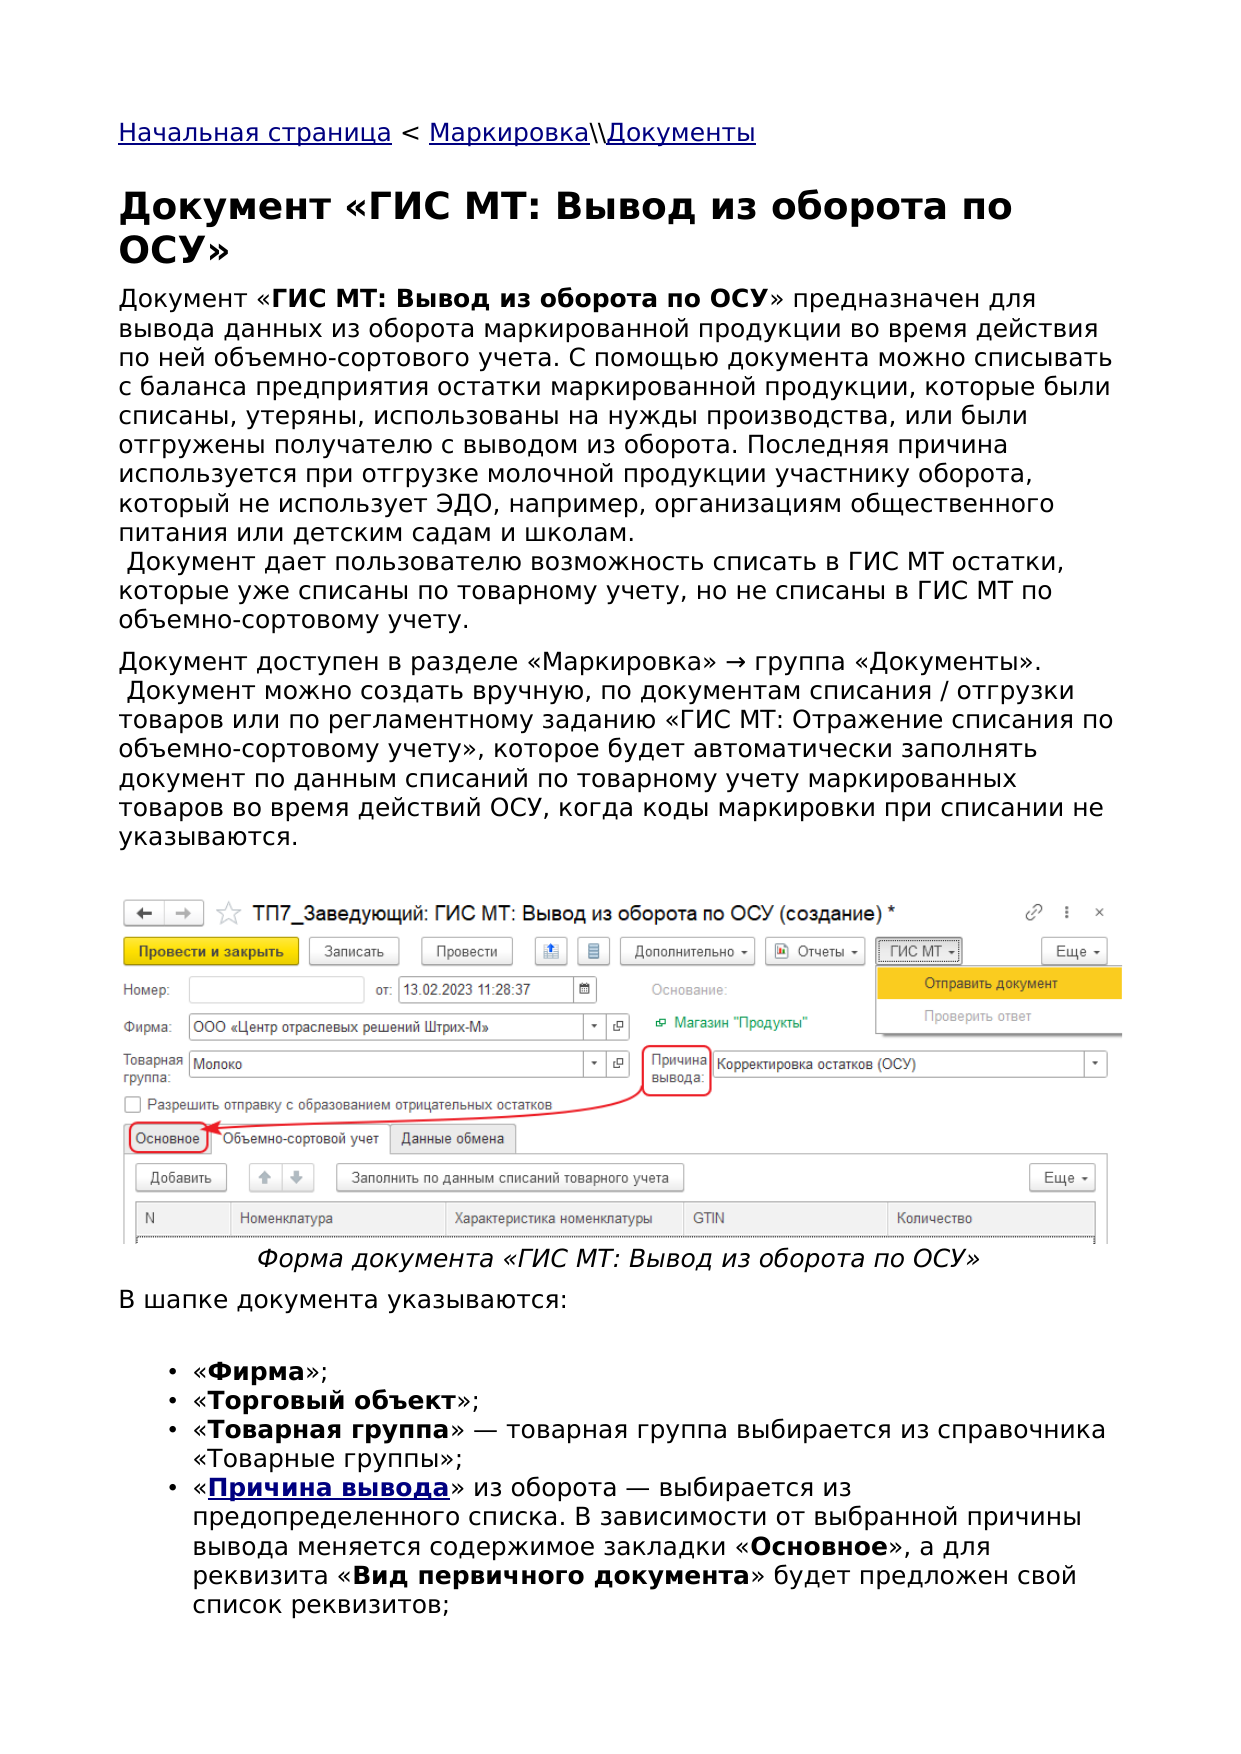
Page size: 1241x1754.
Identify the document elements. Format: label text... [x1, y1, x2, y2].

list «Причина вывода» из оборота — выбирается из предопределенного списка. В зависимости от выбранной причины вывода меняется содержимое закладки «Основное», а для реквизита «Вид первичного документа» будет предложен свой список реквизитов; [177, 1473, 1122, 1619]
text Документ доступен в разделе «Маркировка» → группа «Документы». Документ можно создать вручную, по документам списания / отгрузки товаров или по регламентному заданию «ГИС МТ: Отражение списания по объемно-сортовому учету», которое будет автоматически заполнять документ по данным списаний по товарному учету маркированных товаров во время действий ОСУ, когда коды маркировки при списании не указываются. [118, 647, 1122, 892]
list «Фирма»; [177, 1357, 1122, 1386]
subtitle Документ «ГИС МТ: Вывод из оборота по ОСУ» [118, 185, 1122, 272]
text В шапке документа указываются: [118, 1286, 1122, 1315]
text Начальная страница < Маркировка\\Документы [118, 118, 1122, 147]
picture [118, 892, 1123, 1244]
text Документ «ГИС МТ: Вывод из оборота по ОСУ» предназначен для вывода данных из оборота маркированной продукции во время действия по ней объемно-сортового учета. С помощью документа можно списывать с баланса предприятия остатки маркированной продукции, которые были списаны, утеряны, использованы на нужды производства, или были отгружены получателю с выводом из оборота. Последняя причина используется при отгрузке молочной продукции участнику оборота, который не использует ЭДО, например, организациям общественного питания или детским садам и школам. Документ дает пользователю возможность списать в ГИС МТ остатки, которые уже списаны по товарному учету, но не списаны в ГИС МТ по объемно-сортовому учету. [118, 284, 1122, 634]
list «Товарная группа» — товарная группа выбирается из справочника «Товарные группы»; [177, 1415, 1122, 1473]
text Форма документа «ГИС МТ: Вывод из оборота по ОСУ» [118, 1244, 1122, 1273]
list «Торговый объект»; [177, 1386, 1122, 1415]
